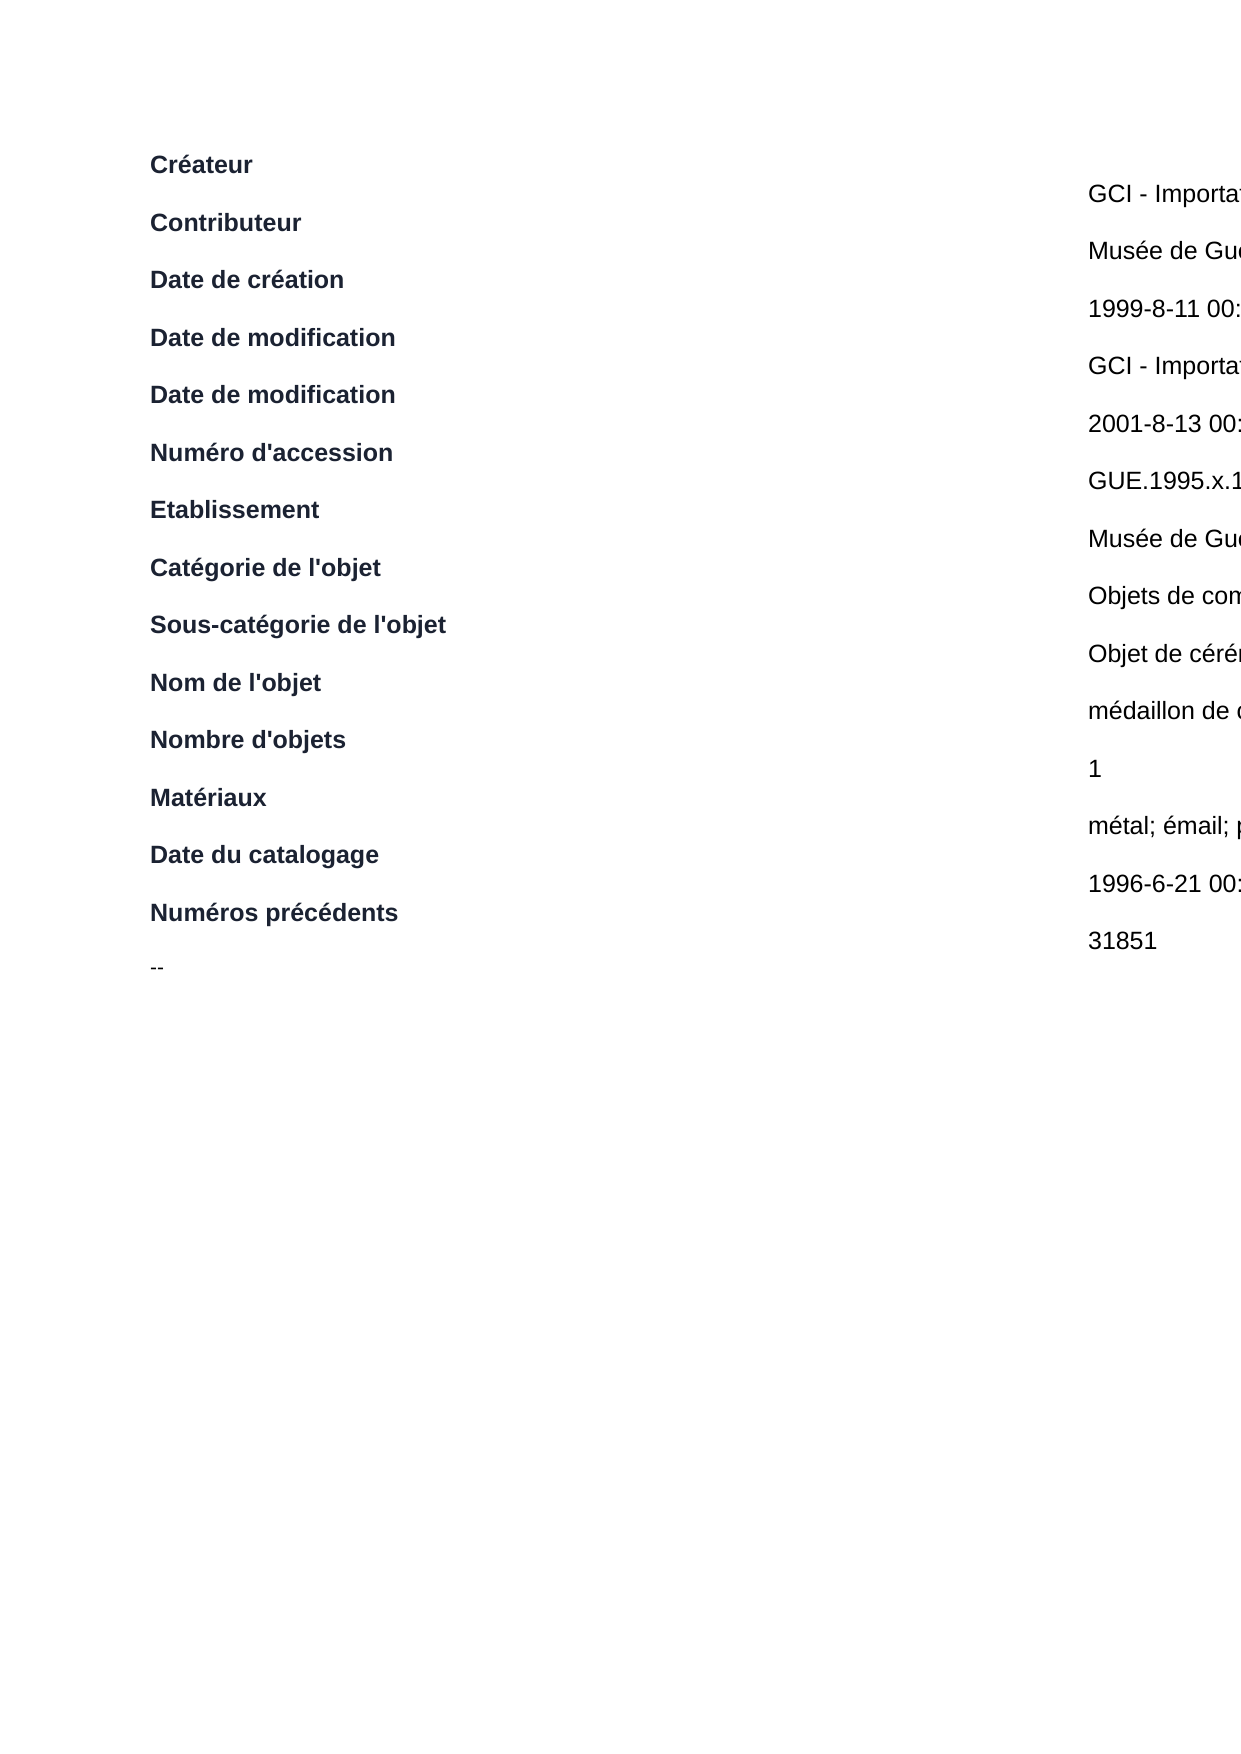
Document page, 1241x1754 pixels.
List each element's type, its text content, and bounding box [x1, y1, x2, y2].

text Date de création [150, 265, 1090, 294]
text Nom de l'objet [150, 667, 1090, 696]
text Numéros précédents [150, 897, 1090, 926]
text Date de modification [150, 380, 1090, 409]
text -- [150, 955, 1090, 979]
text 1999-8-11 00:00 [1088, 294, 1240, 322]
text GCI - Importation [1088, 179, 1240, 207]
text Contributeur [150, 207, 1090, 236]
text Etablissement [150, 495, 1090, 524]
text Objet de cérémonie [1088, 639, 1240, 667]
text métal; émail; peinture [1088, 811, 1240, 840]
text médaillon de collerette [1088, 696, 1240, 725]
text Date de modification [150, 322, 1090, 351]
text Musée de Guérin [1088, 236, 1240, 265]
text Nombre d'objets [150, 725, 1090, 754]
text Numéro d'accession [150, 437, 1090, 466]
text 1996-6-21 00:00 [1088, 869, 1240, 897]
text Matériaux [150, 782, 1090, 811]
text 2001-8-13 00:00 [1088, 409, 1240, 437]
text Objets de communication [1088, 581, 1240, 610]
text Sous-catégorie de l'objet [150, 610, 1090, 639]
text Créateur [150, 150, 1090, 179]
text 31851 [1088, 926, 1240, 955]
text Date du catalogage [150, 840, 1090, 869]
text GCI - Importation [1088, 351, 1240, 380]
text GUE.1995.x.1959 [1088, 466, 1240, 495]
text Catégorie de l'objet [150, 552, 1090, 581]
text Musée de Guérin [1088, 524, 1240, 552]
text 1 [1088, 754, 1240, 782]
